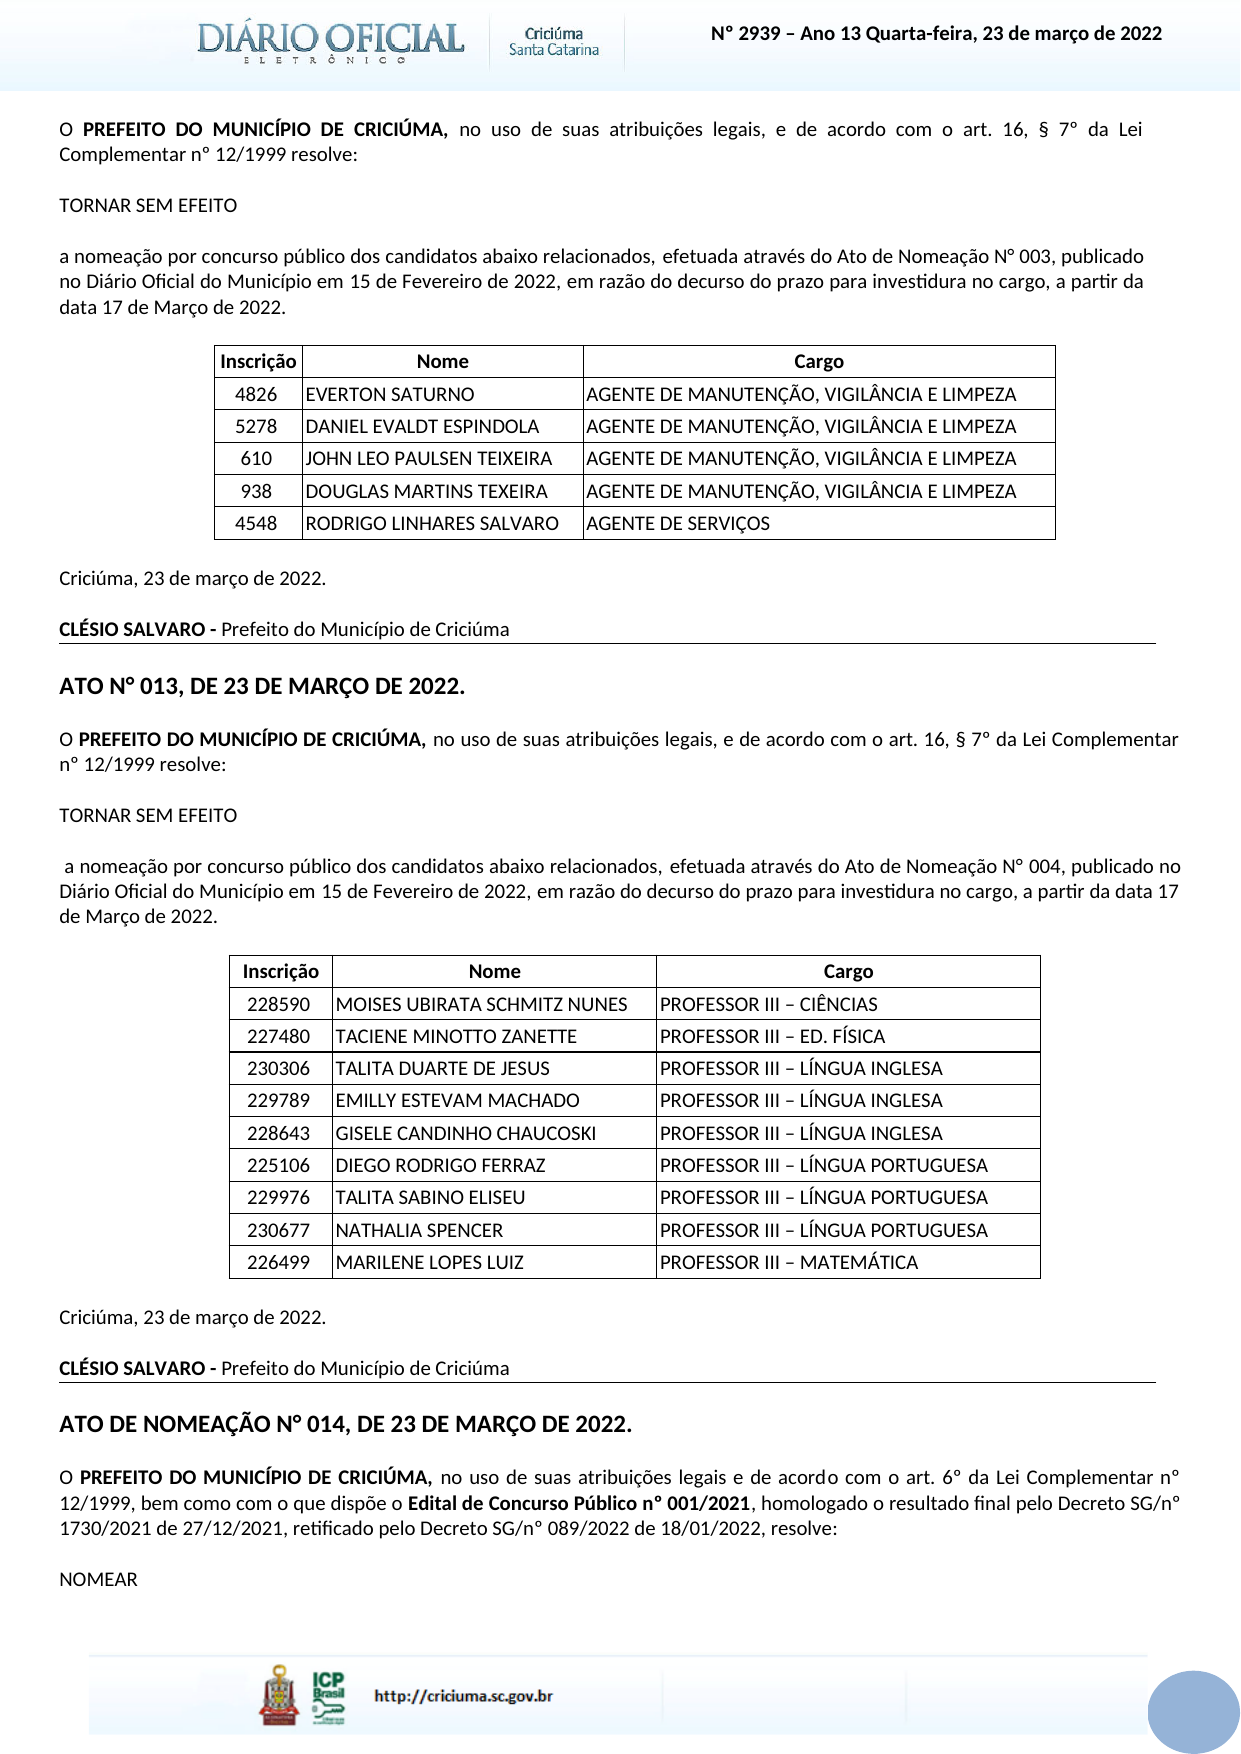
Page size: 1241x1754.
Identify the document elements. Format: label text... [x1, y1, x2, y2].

table_cell NATHALIA SPENCER [333, 1214, 656, 1245]
table_cell PROFESSOR III – LÍNGUA PORTUGUESA [657, 1182, 1040, 1213]
table_header Nome [303, 346, 583, 377]
table_cell TACIENE MINOTTO ZANETTE [333, 1020, 656, 1051]
table_cell PROFESSOR III – LÍNGUA INGLESA [657, 1117, 1040, 1148]
text CLÉSIO SALVARO - Prefeito do Município de Criciúma [59, 616, 1156, 643]
text Criciúma, 23 de março de 2022. [59, 1304, 1156, 1329]
text a nomeação por concurso público dos candidatos abaixo relacionados, efetuada através do Ato de Nomeação N° 004, publicado no Diário Oficial do Município em 15 de Fevereiro de 2022, em razão do decurso do prazo para investidura no cargo, a partir da data 17 de Março de 2022. [59, 853, 1181, 929]
table_cell PROFESSOR III – CIÊNCIAS [657, 988, 1040, 1019]
table_cell 227480 [230, 1020, 332, 1051]
table_cell PROFESSOR III – LÍNGUA PORTUGUESA [657, 1214, 1040, 1245]
table_cell 4826 [215, 378, 302, 409]
table_header Inscrição [215, 346, 302, 377]
text O PREFEITO DO MUNICÍPIO DE CRICIÚMA, no uso de suas atribuições legais e de acordo com o art. 6º da Lei Complementar nº 12/1999, bem como com o que dispõe o Edital de Concurso Público nº 001/2021, homologado o resultado final pelo Decreto SG/nº 1730/2021 de 27/12/2021, retificado pelo Decreto SG/nº 089/2022 de 18/01/2022, resolve: [59, 1464, 1181, 1541]
text ATO DE NOMEAÇÃO N° 014, DE 23 DE MARÇO DE 2022. [59, 1409, 1181, 1439]
table_header Inscrição [230, 956, 332, 987]
table_cell JOHN LEO PAULSEN TEIXEIRA [303, 443, 583, 474]
table_cell 229789 [230, 1085, 332, 1116]
table_cell 226499 [230, 1246, 332, 1277]
text TORNAR SEM EFEITO [59, 192, 1145, 218]
text O PREFEITO DO MUNICÍPIO DE CRICIÚMA, no uso de suas atribuições legais, e de acordo com o art. 16, § 7º da Lei Complementar nº 12/1999 resolve: [59, 726, 1181, 777]
table_cell PROFESSOR III – ED. FÍSICA [657, 1020, 1040, 1051]
table_cell 228590 [230, 988, 332, 1019]
table_cell AGENTE DE MANUTENÇÃO, VIGILÂNCIA E LIMPEZA [584, 475, 1055, 506]
table_cell TALITA SABINO ELISEU [333, 1182, 656, 1213]
table_cell DOUGLAS MARTINS TEXEIRA [303, 475, 583, 506]
table_cell EMILLY ESTEVAM MACHADO [333, 1085, 656, 1116]
table_cell 230677 [230, 1214, 332, 1245]
table_cell AGENTE DE MANUTENÇÃO, VIGILÂNCIA E LIMPEZA [584, 443, 1055, 474]
text TORNAR SEM EFEITO [59, 802, 1181, 827]
table_header Cargo [657, 956, 1040, 987]
text a nomeação por concurso público dos candidatos abaixo relacionados, efetuada através do Ato de Nomeação N° 003, publicado no Diário Oficial do Município em 15 de Fevereiro de 2022, em razão do decurso do prazo para investidura no cargo, a partir da data 17 de Março de 2022. [59, 243, 1145, 319]
text O PREFEITO DO MUNICÍPIO DE CRICIÚMA, no uso de suas atribuições legais, e de acordo com o art. 16, § 7º da Lei Complementar nº 12/1999 resolve: [59, 116, 1145, 167]
table_cell 938 [215, 475, 302, 506]
text Criciúma, 23 de março de 2022. [59, 565, 1156, 590]
table_header Nome [333, 956, 656, 987]
table_cell MARILENE LOPES LUIZ [333, 1246, 656, 1277]
table_cell 225106 [230, 1149, 332, 1181]
table_cell RODRIGO LINHARES SALVARO [303, 507, 583, 538]
table_cell PROFESSOR III – MATEMÁTICA [657, 1246, 1040, 1277]
table_cell 229976 [230, 1182, 332, 1213]
text CLÉSIO SALVARO - Prefeito do Município de Criciúma [59, 1355, 1156, 1382]
table_cell EVERTON SATURNO [303, 378, 583, 409]
table_cell TALITA DUARTE DE JESUS [333, 1053, 656, 1084]
table_cell MOISES UBIRATA SCHMITZ NUNES [333, 988, 656, 1019]
table_cell AGENTE DE MANUTENÇÃO, VIGILÂNCIA E LIMPEZA [584, 410, 1055, 442]
table_cell DIEGO RODRIGO FERRAZ [333, 1149, 656, 1181]
text NOMEAR [59, 1566, 1181, 1592]
table_cell PROFESSOR III – LÍNGUA PORTUGUESA [657, 1149, 1040, 1181]
table_header Cargo [584, 346, 1055, 377]
table_cell AGENTE DE SERVIÇOS [584, 507, 1055, 538]
table_cell 228643 [230, 1117, 332, 1148]
table_cell 5278 [215, 410, 302, 442]
text ATO N° 013, DE 23 DE MARÇO DE 2022. [59, 670, 1181, 700]
table_cell GISELE CANDINHO CHAUCOSKI [333, 1117, 656, 1148]
table_cell PROFESSOR III – LÍNGUA INGLESA [657, 1085, 1040, 1116]
table_cell PROFESSOR III – LÍNGUA INGLESA [657, 1053, 1040, 1084]
table_cell DANIEL EVALDT ESPINDOLA [303, 410, 583, 442]
table_cell AGENTE DE MANUTENÇÃO, VIGILÂNCIA E LIMPEZA [584, 378, 1055, 409]
table_cell 230306 [230, 1053, 332, 1084]
table_cell 610 [215, 443, 302, 474]
table_cell 4548 [215, 507, 302, 538]
